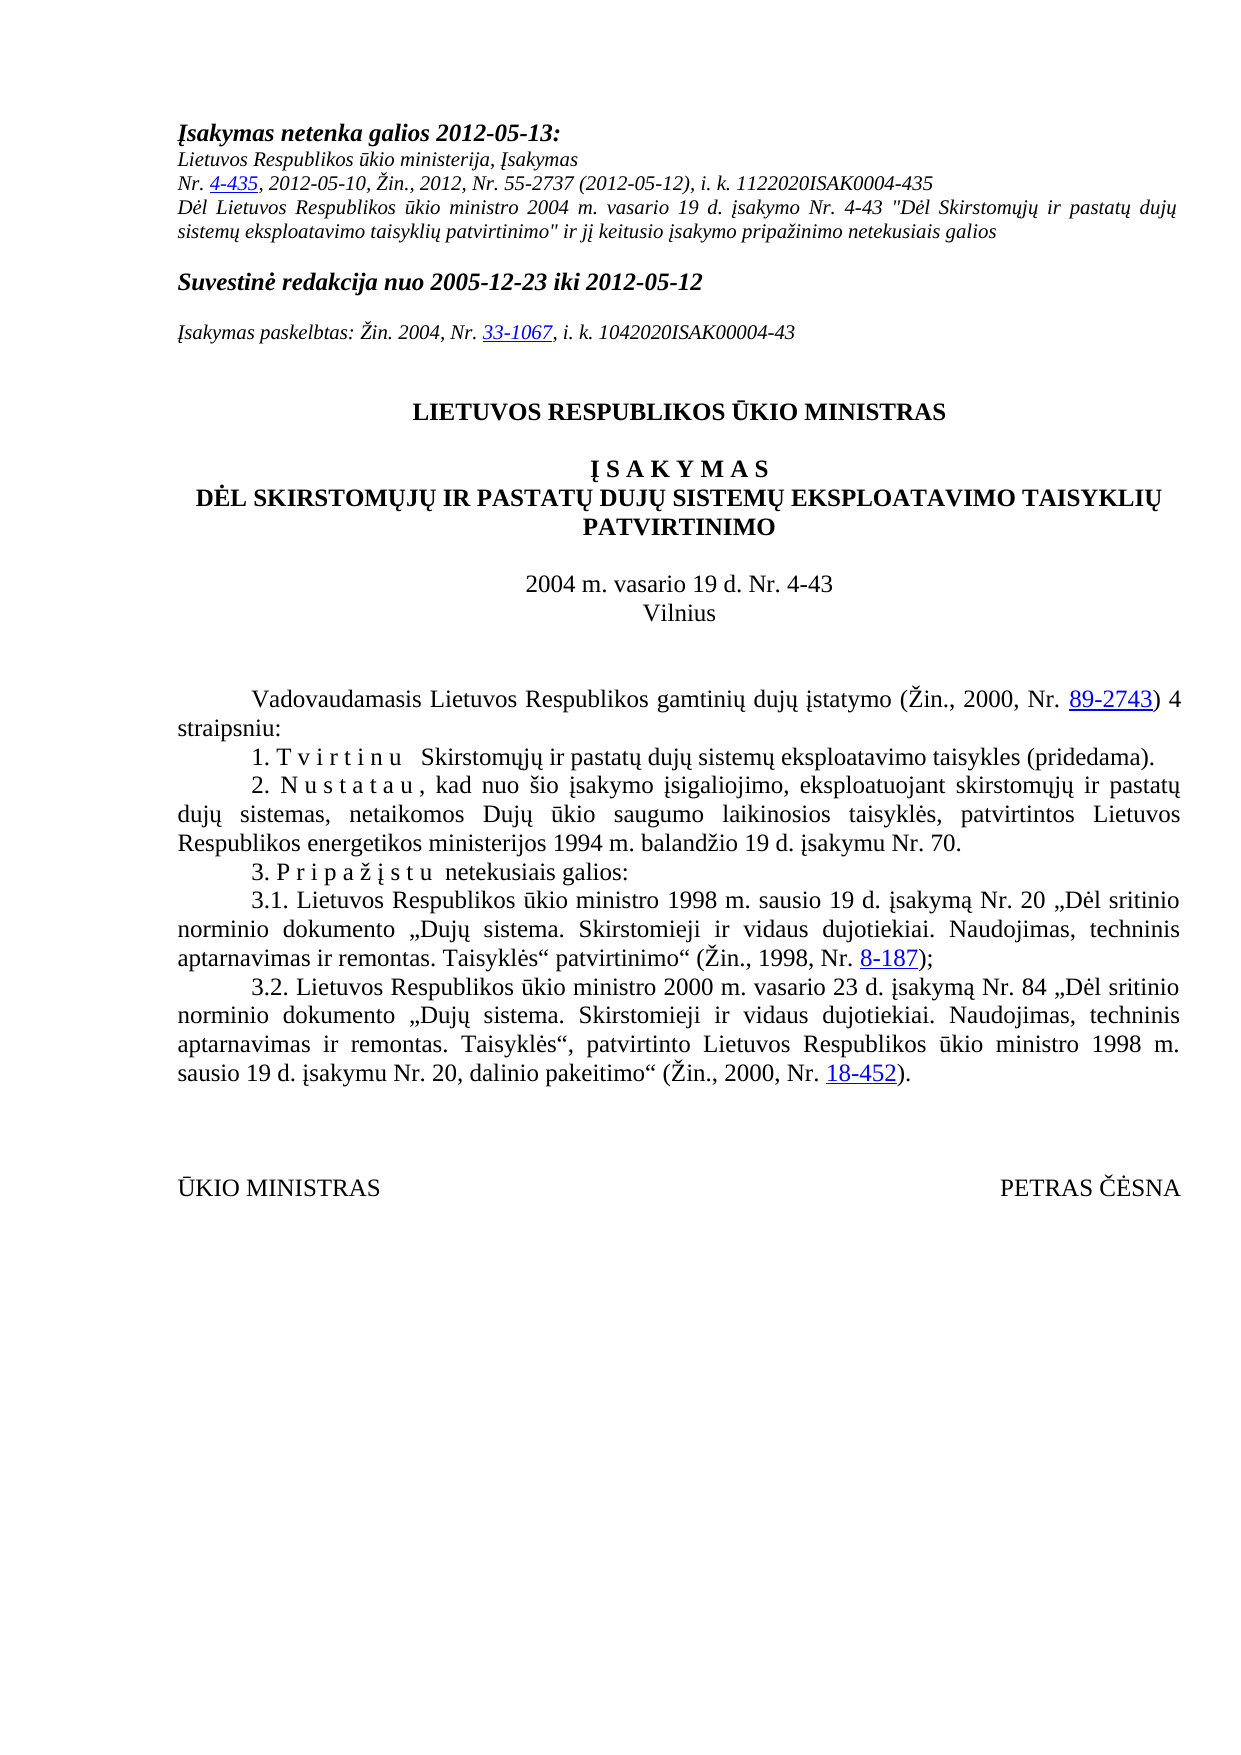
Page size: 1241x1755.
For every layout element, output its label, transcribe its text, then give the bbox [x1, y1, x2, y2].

text 2. Nustatau, kad nuo šio įsakymo įsigaliojimo, eksploatuojant skirstomųjų ir pastatų dujų sistemas, netaikomos Dujų ūkio saugumo laikinosios taisyklės, patvirtintos Lietuvos Respublikos energetikos ministerijos 1994 m. balandžio 19 d. įsakymu Nr. 70. [177, 771, 1181, 857]
text Vadovaudamasis Lietuvos Respublikos gamtinių dujų įstatymo (Žin., 2000, Nr. 89-2743) 4 straipsniu: [177, 684, 1181, 742]
text Nr. 4-435, 2012-05-10, Žin., 2012, Nr. 55-2737 (2012-05-12), i. k. 1122020ISAK0004-435 [177, 171, 1181, 195]
text 3. Pripažįstu netekusiais galios: [177, 857, 1181, 886]
text Įsakymas netenka galios 2012-05-13: [177, 118, 1181, 147]
text 1. Tvirtinu Skirstomųjų ir pastatų dujų sistemų eksploatavimo taisykles (pridedama). [177, 742, 1181, 771]
text 2004 m. vasario 19 d. Nr. 4-43 [177, 569, 1181, 598]
text DĖL SKIRSTOMŲJŲ IR PASTATŲ DUJŲ SISTEMŲ EKSPLOATAVIMO TAISYKLIŲ PATVIRTINIMO [177, 483, 1181, 541]
text Į S A K Y M A S [177, 454, 1181, 483]
text Suvestinė redakcija nuo 2005-12-23 iki 2012-05-12 [177, 267, 1181, 296]
text Vilnius [177, 598, 1181, 627]
text Dėl Lietuvos Respublikos ūkio ministro 2004 m. vasario 19 d. įsakymo Nr. 4-43 "Dėl Skirstomųjų ir pastatų dujų sistemų eksploatavimo taisyklių patvirtinimo" ir jį keitusio įsakymo pripažinimo netekusiais galios [177, 195, 1181, 243]
text 3.2. Lietuvos Respublikos ūkio ministro 2000 m. vasario 23 d. įsakymą Nr. 84 „Dėl sritinio norminio dokumento „Dujų sistema. Skirstomieji ir vidaus dujotiekiai. Naudojimas, techninis aptarnavimas ir remontas. Taisyklės“, patvirtinto Lietuvos Respublikos ūkio ministro 1998 m. sausio 19 d. įsakymu Nr. 20, dalinio pakeitimo“ (Žin., 2000, Nr. 18-452). [177, 972, 1181, 1087]
text Lietuvos Respublikos ūkio ministerija, Įsakymas [177, 147, 1181, 171]
text Įsakymas paskelbtas: Žin. 2004, Nr. 33-1067, i. k. 1042020ISAK00004-43 [177, 320, 1181, 344]
text LIETUVOS RESPUBLIKOS ŪKIO MINISTRAS [177, 397, 1181, 426]
text ŪKIO MINISTRAS PETRAS ČĖSNA [177, 1173, 1181, 1202]
text 3.1. Lietuvos Respublikos ūkio ministro 1998 m. sausio 19 d. įsakymą Nr. 20 „Dėl sritinio norminio dokumento „Dujų sistema. Skirstomieji ir vidaus dujotiekiai. Naudojimas, techninis aptarnavimas ir remontas. Taisyklės“ patvirtinimo“ (Žin., 1998, Nr. 8-187); [177, 886, 1181, 972]
